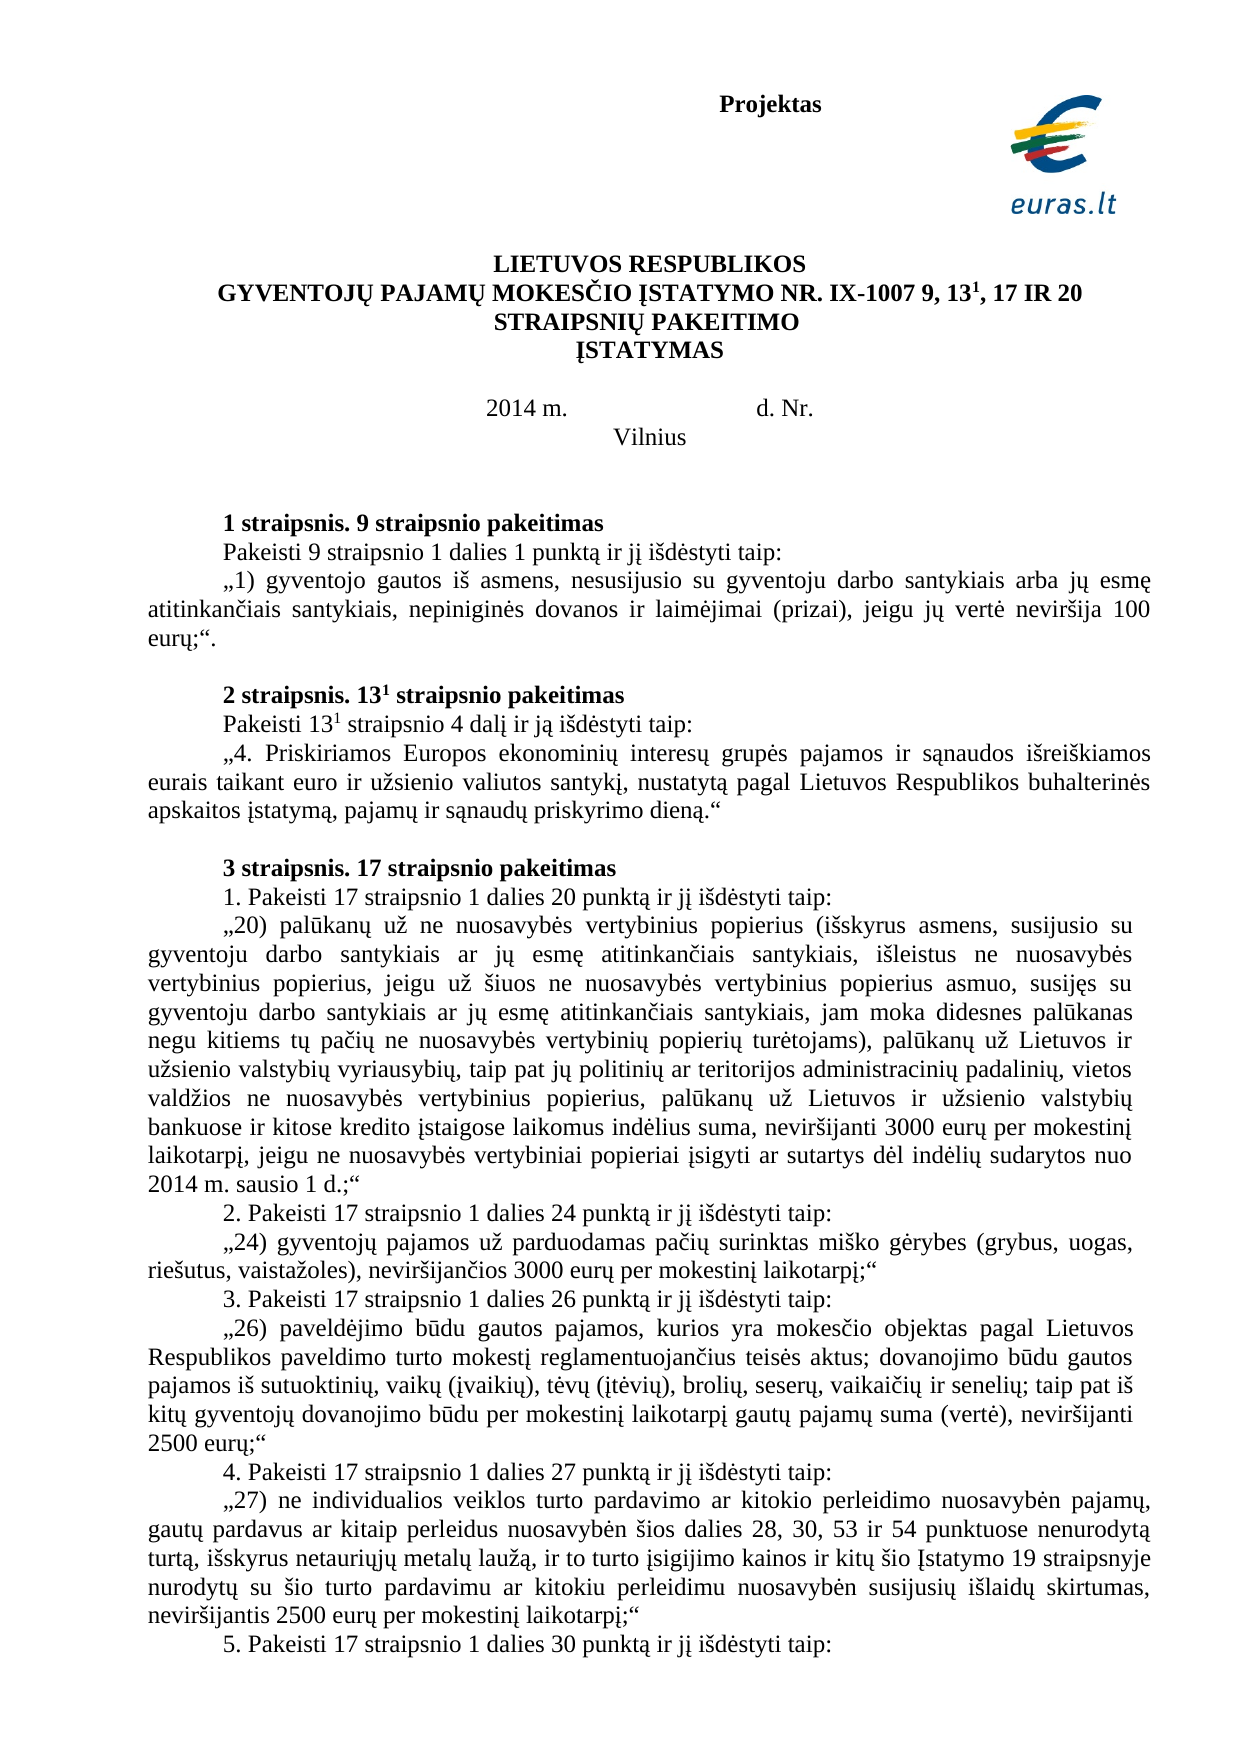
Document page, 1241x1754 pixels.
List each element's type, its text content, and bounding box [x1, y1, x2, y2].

text 5. Pakeisti 17 straipsnio 1 dalies 30 punktą ir jį išdėstyti taip: [148, 1629, 1152, 1658]
text Vilnius [148, 422, 1152, 450]
text LIETUVOS RESPUBLIKOS [148, 249, 1152, 278]
text „4. Priskiriamos Europos ekonominių interesų grupės pajamos ir sąnaudos išreiškiamos eurais taikant euro ir užsienio valiutos santykį, nustatytą pagal Lietuvos Respublikos buhalterinės apskaitos įstatymą, pajamų ir sąnaudų priskyrimo dieną.“ [148, 738, 1152, 824]
text 2. Pakeisti 17 straipsnio 1 dalies 24 punktą ir jį išdėstyti taip: [148, 1198, 1152, 1227]
table_header [1001, 89, 1163, 220]
text 3. Pakeisti 17 straipsnio 1 dalies 26 punktą ir jį išdėstyti taip: [148, 1284, 1152, 1313]
text „27) ne individualios veiklos turto pardavimo ar kitokio perleidimo nuosavybėn pajamų, gautų pardavus ar kitaip perleidus nuosavybėn šios dalies 28, 30, 53 ir 54 punktuose nenurodytą turtą, išskyrus netauriųjų metalų laužą, ir to turto įsigijimo kainos ir kitų šio Įstatymo 19 straipsnyje nurodytų su šio turto pardavimu ar kitokiu perleidimu nuosavybėn susijusių išlaidų skirtumas, neviršijantis 2500 eurų per mokestinį laikotarpį;“ [148, 1485, 1152, 1629]
text GYVENTOJŲ PAJAMŲ MOKESČIO ĮSTATYMO NR. IX-1007 9, 131, 17 IR 20 STRAIPSNIŲ PAKEITIMO [148, 278, 1152, 335]
text „1) gyventojo gautos iš asmens, nesusijusio su gyventoju darbo santykiais arba jų esmę atitinkančiais santykiais, nepiniginės dovanos ir laimėjimai (prizai), jeigu jų vertė neviršija 100 eurų;“. [148, 565, 1152, 652]
text 1. Pakeisti 17 straipsnio 1 dalies 20 punktą ir jį išdėstyti taip: [148, 882, 1152, 910]
text 3 straipsnis. 17 straipsnio pakeitimas [148, 853, 1152, 882]
text „20) palūkanų už ne nuosavybės vertybinius popierius (išskyrus asmens, susijusio su gyventoju darbo santykiais ar jų esmę atitinkančiais santykiais, išleistus ne nuosavybės vertybinius popierius, jeigu už šiuos ne nuosavybės vertybinius popierius asmuo, susijęs su gyventoju darbo santykiais ar jų esmę atitinkančiais santykiais, jam moka didesnes palūkanas negu kitiems tų pačių ne nuosavybės vertybinių popierių turėtojams), palūkanų už Lietuvos ir užsienio valstybių vyriausybių, taip pat jų politinių ar teritorijos administracinių padalinių, vietos valdžios ne nuosavybės vertybinius popierius, palūkanų už Lietuvos ir užsienio valstybių bankuose ir kitose kredito įstaigose laikomus indėlius suma, neviršijanti 3000 eurų per mokestinį laikotarpį, jeigu ne nuosavybės vertybiniai popieriai įsigyti ar sutartys dėl indėlių sudarytos nuo 2014 m. sausio 1 d.;“ [148, 910, 1133, 1198]
text ĮSTATYMAS [148, 335, 1152, 364]
text 2014 m. d. Nr. [148, 393, 1152, 422]
text 1 straipsnis. 9 straipsnio pakeitimas [148, 508, 1152, 537]
text 4. Pakeisti 17 straipsnio 1 dalies 27 punktą ir jį išdėstyti taip: [148, 1457, 1152, 1485]
text „26) paveldėjimo būdu gautos pajamos, kurios yra mokesčio objektas pagal Lietuvos Respublikos paveldimo turto mokestį reglamentuojančius teisės aktus; dovanojimo būdu gautos pajamos iš sutuoktinių, vaikų (įvaikių), tėvų (įtėvių), brolių, seserų, vaikaičių ir senelių; taip pat iš kitų gyventojų dovanojimo būdu per mokestinį laikotarpį gautų pajamų suma (vertė), neviršijanti 2500 eurų;“ [148, 1313, 1133, 1457]
text „24) gyventojų pajamos už parduodamas pačių surinktas miško gėrybes (grybus, uogas, riešutus, vaistažoles), neviršijančios 3000 eurų per mokestinį laikotarpį;“ [148, 1227, 1133, 1284]
text Pakeisti 9 straipsnio 1 dalies 1 punktą ir jį išdėstyti taip: [148, 537, 1152, 565]
table_header Projektas [148, 89, 1001, 220]
text Pakeisti 131 straipsnio 4 dalį ir ją išdėstyti taip: [148, 709, 1152, 738]
text 2 straipsnis. 131 straipsnio pakeitimas [148, 680, 1152, 709]
